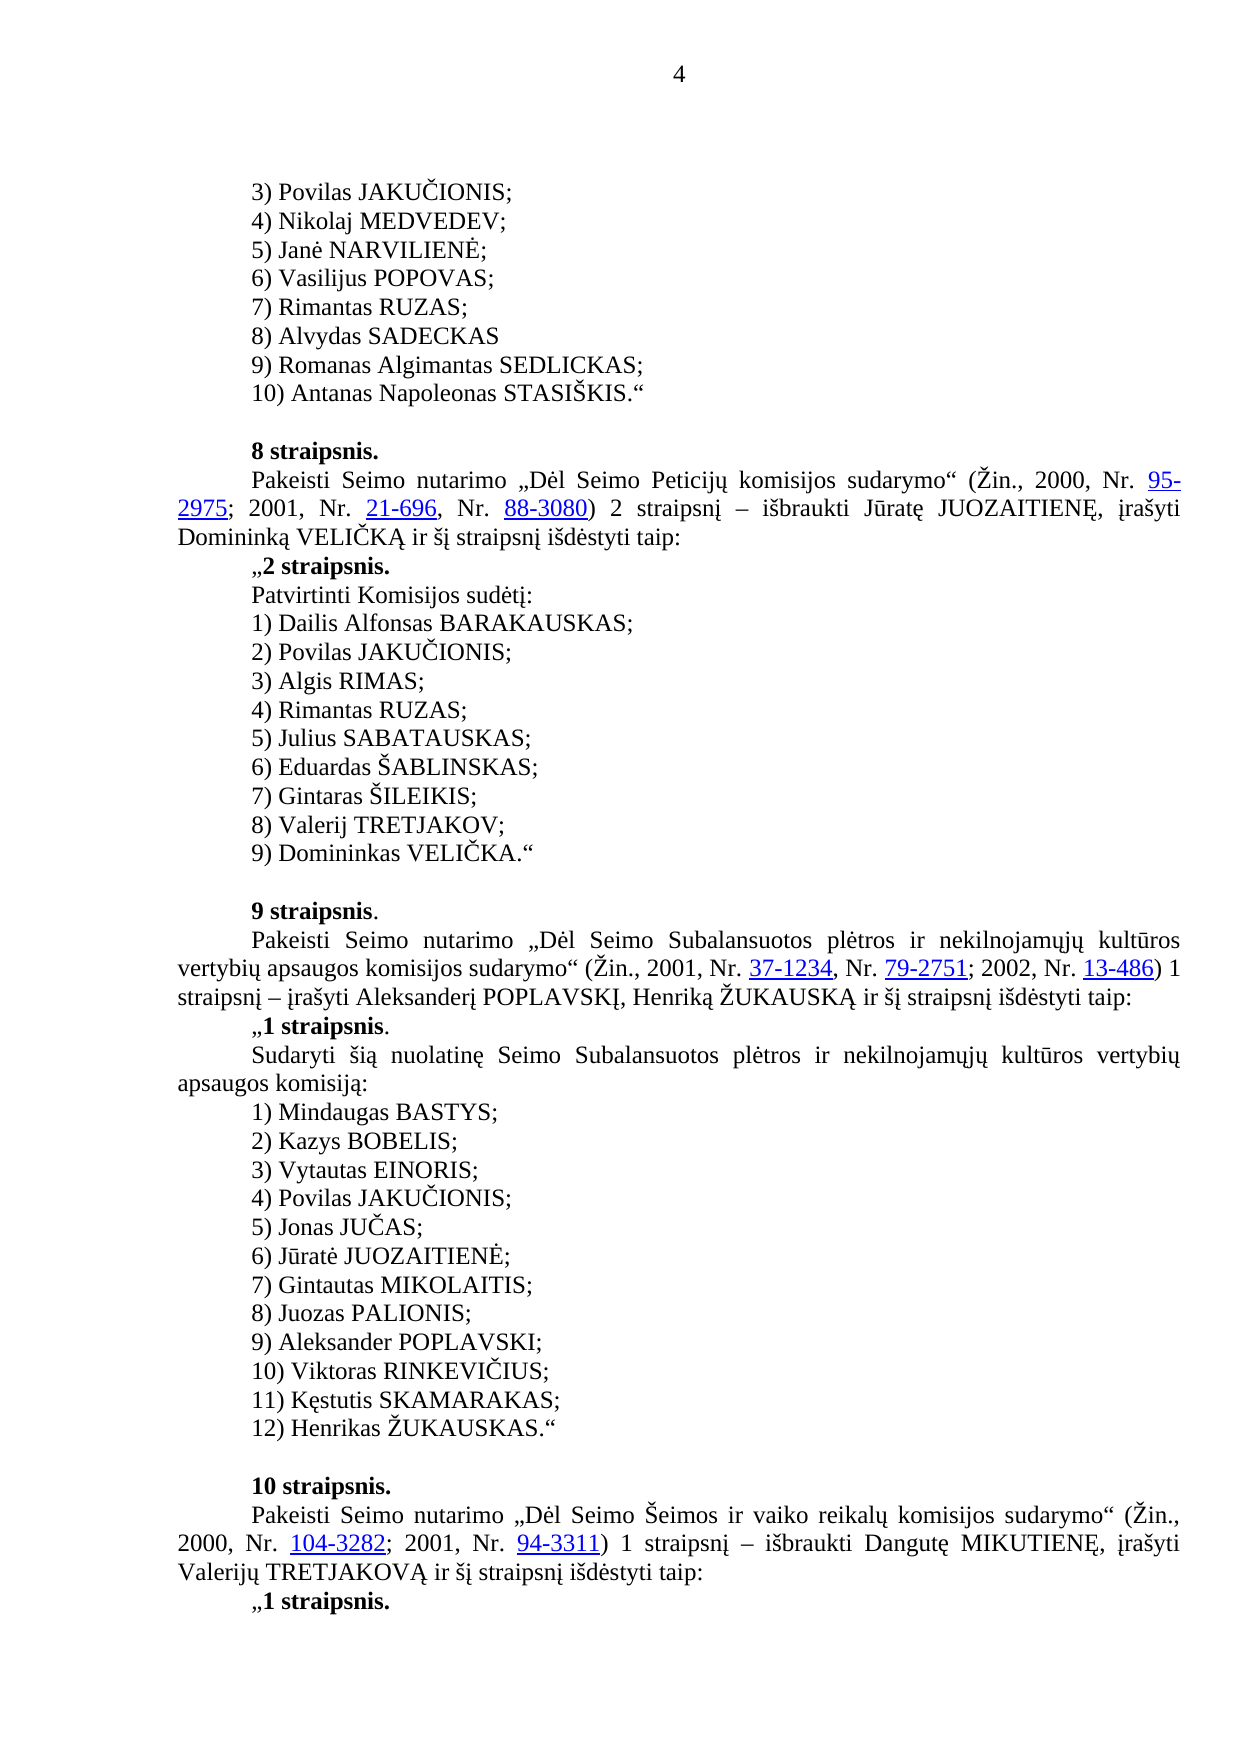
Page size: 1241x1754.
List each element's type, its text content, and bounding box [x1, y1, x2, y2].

text 2) Kazys BOBELIS; [177, 1126, 1181, 1155]
text 6) Eduardas ŠABLINSKAS; [177, 752, 1181, 781]
text „1 straipsnis. [177, 1011, 1181, 1040]
text „2 straipsnis. [177, 551, 1181, 580]
text 5) Julius SABATAUSKAS; [177, 723, 1181, 752]
text 10 straipsnis. [177, 1471, 1181, 1500]
text Sudaryti šią nuolatinę Seimo Subalansuotos plėtros ir nekilnojamųjų kultūros vertybių apsaugos komisiją: [177, 1040, 1181, 1097]
text 6) Jūratė JUOZAITIENĖ; [177, 1241, 1181, 1270]
text 8) Juozas PALIONIS; [177, 1298, 1181, 1327]
text 4) Nikolaj MEDVEDEV; [177, 206, 1181, 235]
text 8) Valerij TRETJAKOV; [177, 810, 1181, 838]
text „1 straipsnis. [177, 1586, 1181, 1615]
text 4) Povilas JAKUČIONIS; [177, 1183, 1181, 1212]
text 12) Henrikas ŽUKAUSKAS.“ [177, 1413, 1181, 1442]
text 8 straipsnis. [177, 436, 1181, 465]
text 1) Dailis Alfonsas BARAKAUSKAS; [177, 608, 1181, 637]
text 9) Romanas Algimantas Sedlickas; [177, 350, 1181, 378]
text 10) Antanas Napoleonas Stasiškis.“ [177, 378, 1181, 407]
text 3) Vytautas EINORIS; [177, 1155, 1181, 1183]
text 3) Povilas Jakučionis; [177, 177, 1181, 206]
text 5) Janė Narvilienė; [177, 235, 1181, 263]
text Pakeisti Seimo nutarimo „Dėl Seimo Peticijų komisijos sudarymo“ (Žin., 2000, Nr. 95-2975; 2001, Nr. 21-696, Nr. 88-3080) 2 straipsnį – išbraukti Jūratę JUOZAITIENĘ, įrašyti Domininką VELIČKĄ ir šį straipsnį išdėstyti taip: [177, 465, 1181, 551]
text 9) Aleksander POPLAVSKI; [177, 1327, 1181, 1356]
text 7) Gintaras ŠILEIKIS; [177, 781, 1181, 810]
text 5) Jonas JUČAS; [177, 1212, 1181, 1241]
text Pakeisti Seimo nutarimo „Dėl Seimo Subalansuotos plėtros ir nekilnojamųjų kultūros vertybių apsaugos komisijos sudarymo“ (Žin., 2001, Nr. 37-1234, Nr. 79-2751; 2002, Nr. 13-486) 1 straipsnį – įrašyti Aleksanderį POPLAVSKĮ, Henriką ŽUKAUSKĄ ir šį straipsnį išdėstyti taip: [177, 925, 1181, 1011]
text 3) Algis RIMAS; [177, 666, 1181, 695]
text 11) Kęstutis SKAMARAKAS; [177, 1385, 1181, 1413]
text 6) Vasilijus Popovas; [177, 263, 1181, 292]
text 2) Povilas JAKUČIONIS; [177, 637, 1181, 666]
text 4) Rimantas RUZAS; [177, 695, 1181, 723]
text 9 straipsnis. [177, 896, 1181, 925]
text 7) Gintautas MIKOLAITIS; [177, 1270, 1181, 1298]
text 9) Domininkas VELIČKA.“ [177, 838, 1181, 867]
text 8) Alvydas SADECKAS [177, 321, 1181, 350]
text Pakeisti Seimo nutarimo „Dėl Seimo Šeimos ir vaiko reikalų komisijos sudarymo“ (Žin., 2000, Nr. 104-3282; 2001, Nr. 94-3311) 1 straipsnį – išbraukti Dangutę MIKUTIENĘ, įrašyti Valerijų TRETJAKOVĄ ir šį straipsnį išdėstyti taip: [177, 1500, 1181, 1586]
text 1) Mindaugas BASTYS; [177, 1097, 1181, 1126]
text Patvirtinti Komisijos sudėtį: [177, 580, 1181, 608]
text 7) Rimantas Ruzas; [177, 292, 1181, 321]
text 10) Viktoras RINKEVIČIUS; [177, 1356, 1181, 1385]
